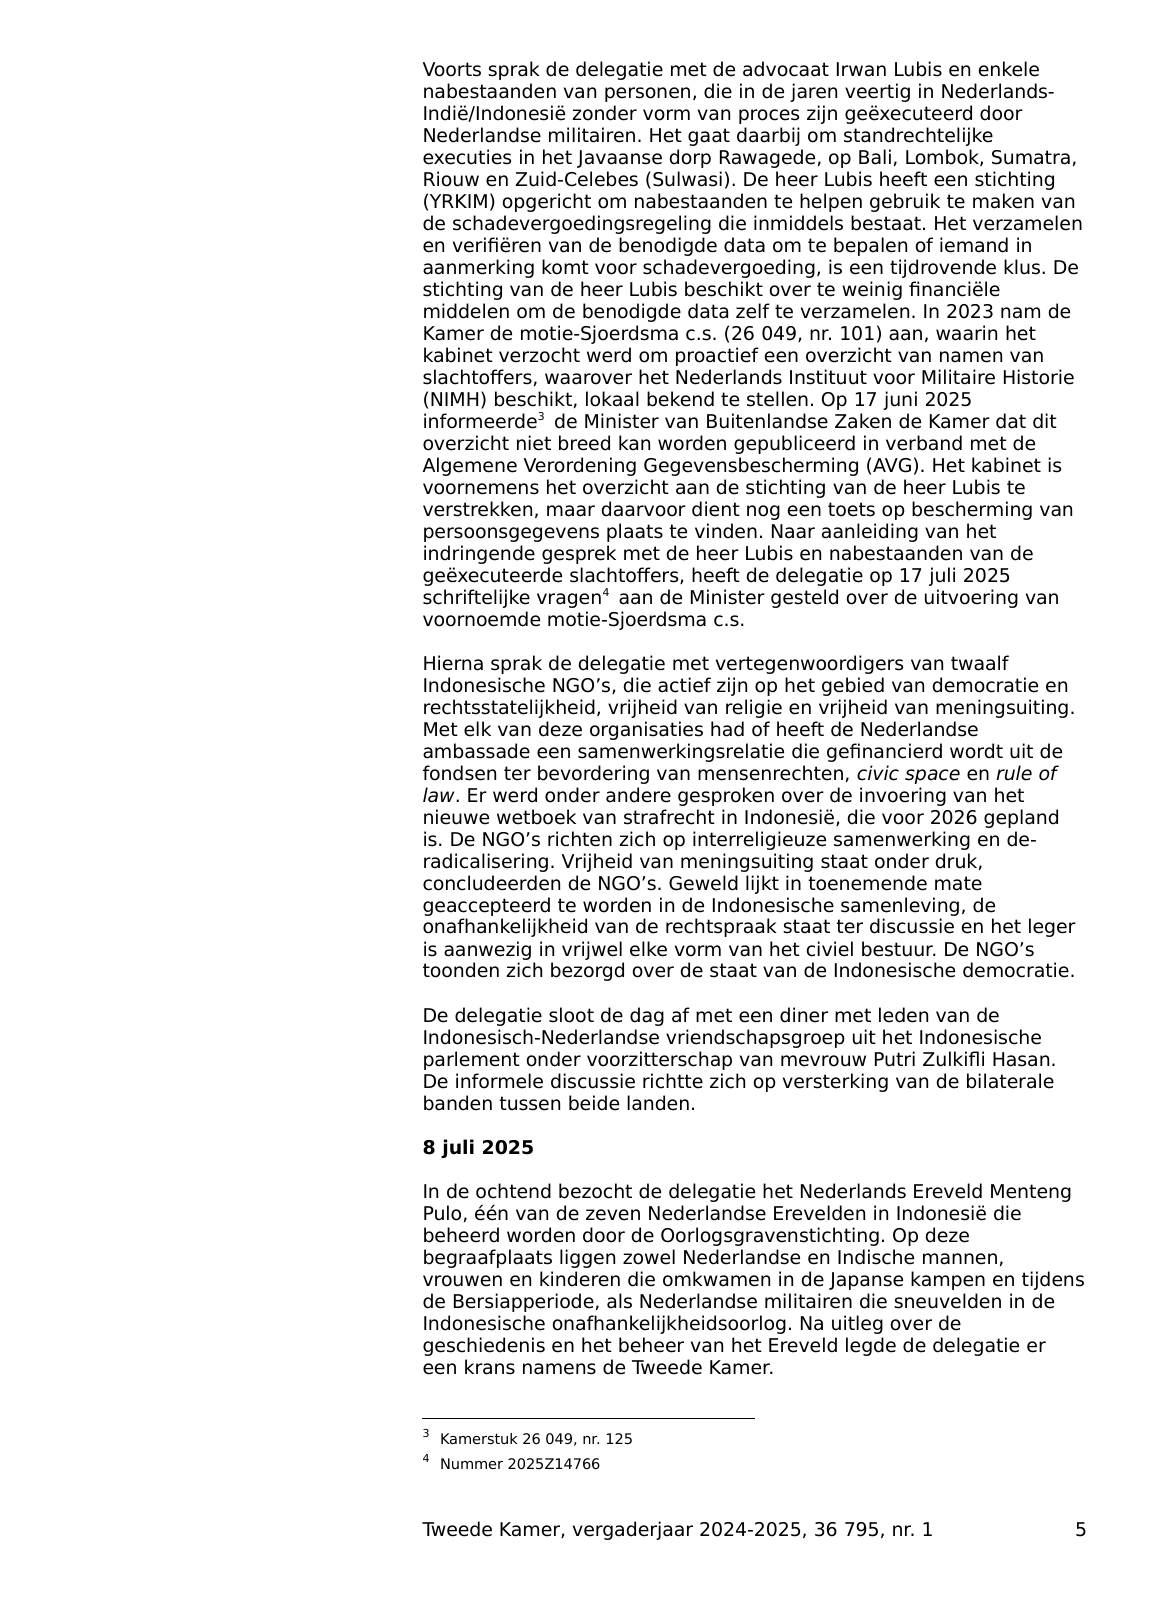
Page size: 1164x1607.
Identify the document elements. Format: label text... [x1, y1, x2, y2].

text In de ochtend bezocht de delegatie het Nederlands Ereveld Menteng Pulo, één van de zeven Nederlandse Erevelden in Indonesië die beheerd worden door de Oorlogsgravenstichting. Op deze begraafplaats liggen zowel Nederlandse en Indische mannen, vrouwen en kinderen die omkwamen in de Japanse kampen en tijdens de Bersiapperiode, als Nederlandse militairen die sneuvelden in de Indonesische onafhankelijkheidsoorlog. Na uitleg over de geschiedenis en het beheer van het Ereveld legde de delegatie er een krans namens de Tweede Kamer. [422, 1181, 1087, 1379]
text Voorts sprak de delegatie met de advocaat Irwan Lubis en enkele nabestaanden van personen, die in de jaren veertig in Nederlands-Indië/Indonesië zonder vorm van proces zijn geëxecuteerd door Nederlandse militairen. Het gaat daarbij om standrechtelijke executies in het Javaanse dorp Rawagede, op Bali, Lombok, Sumatra, Riouw en Zuid-Celebes (Sulwasi). De heer Lubis heeft een stichting (YRKIM) opgericht om nabestaanden te helpen gebruik te maken van de schadevergoedingsregeling die inmiddels bestaat. Het verzamelen en verifiëren van de benodigde data om te bepalen of iemand in aanmerking komt voor schadevergoeding, is een tijdrovende klus. De stichting van de heer Lubis beschikt over te weinig financiële middelen om de benodigde data zelf te verzamelen. In 2023 nam de Kamer de motie-Sjoerdsma c.s. (26 049, nr. 101) aan, waarin het kabinet verzocht werd om proactief een overzicht van namen van slachtoffers, waarover het Nederlands Instituut voor Militaire Historie (NIMH) beschikt, lokaal bekend te stellen. Op 17 juni 2025 informeerde de Minister van Buitenlandse Zaken de Kamer dat dit overzicht niet breed kan worden gepubliceerd in verband met de Algemene Verordening Gegevensbescherming (AVG). Het kabinet is voornemens het overzicht aan de stichting van de heer Lubis te verstrekken, maar daarvoor dient nog een toets op bescherming van persoonsgegevens plaats te vinden. Naar aanleiding van het indringende gesprek met de heer Lubis en nabestaanden van de geëxecuteerde slachtoffers, heeft de delegatie op 17 juli 2025 schriftelijke vragen aan de Minister gesteld over de uitvoering van voornoemde motie-Sjoerdsma c.s. [422, 59, 1087, 631]
text Hierna sprak de delegatie met vertegenwoordigers van twaalf Indonesische NGO’s, die actief zijn op het gebied van democratie en rechtsstatelijkheid, vrijheid van religie en vrijheid van meningsuiting. Met elk van deze organisaties had of heeft de Nederlandse ambassade een samenwerkingsrelatie die gefinancierd wordt uit de fondsen ter bevordering van mensenrechten, civic space en rule of law. Er werd onder andere gesproken over de invoering van het nieuwe wetboek van strafrecht in Indonesië, die voor 2026 gepland is. De NGO’s richten zich op interreligieuze samenwerking en de-radicalisering. Vrijheid van meningsuiting staat onder druk, concludeerden de NGO’s. Geweld lijkt in toenemende mate geaccepteerd te worden in de Indonesische samenleving, de onafhankelijkheid van de rechtspraak staat ter discussie en het leger is aanwezig in vrijwel elke vorm van het civiel bestuur. De NGO’s toonden zich bezorgd over de staat van de Indonesische democratie. [422, 653, 1087, 982]
text De delegatie sloot de dag af met een diner met leden van de Indonesisch-Nederlandse vriendschapsgroep uit het Indonesische parlement onder voorzitterschap van mevrouw Putri Zulkifli Hasan. De informele discussie richtte zich op versterking van de bilaterale banden tussen beide landen. [422, 1004, 1087, 1114]
text Nummer 2025Z14766 [422, 1452, 1087, 1474]
subtitle 8 juli 2025 [422, 1137, 1087, 1159]
text Kamerstuk 26 049, nr. 125 [422, 1427, 1087, 1449]
